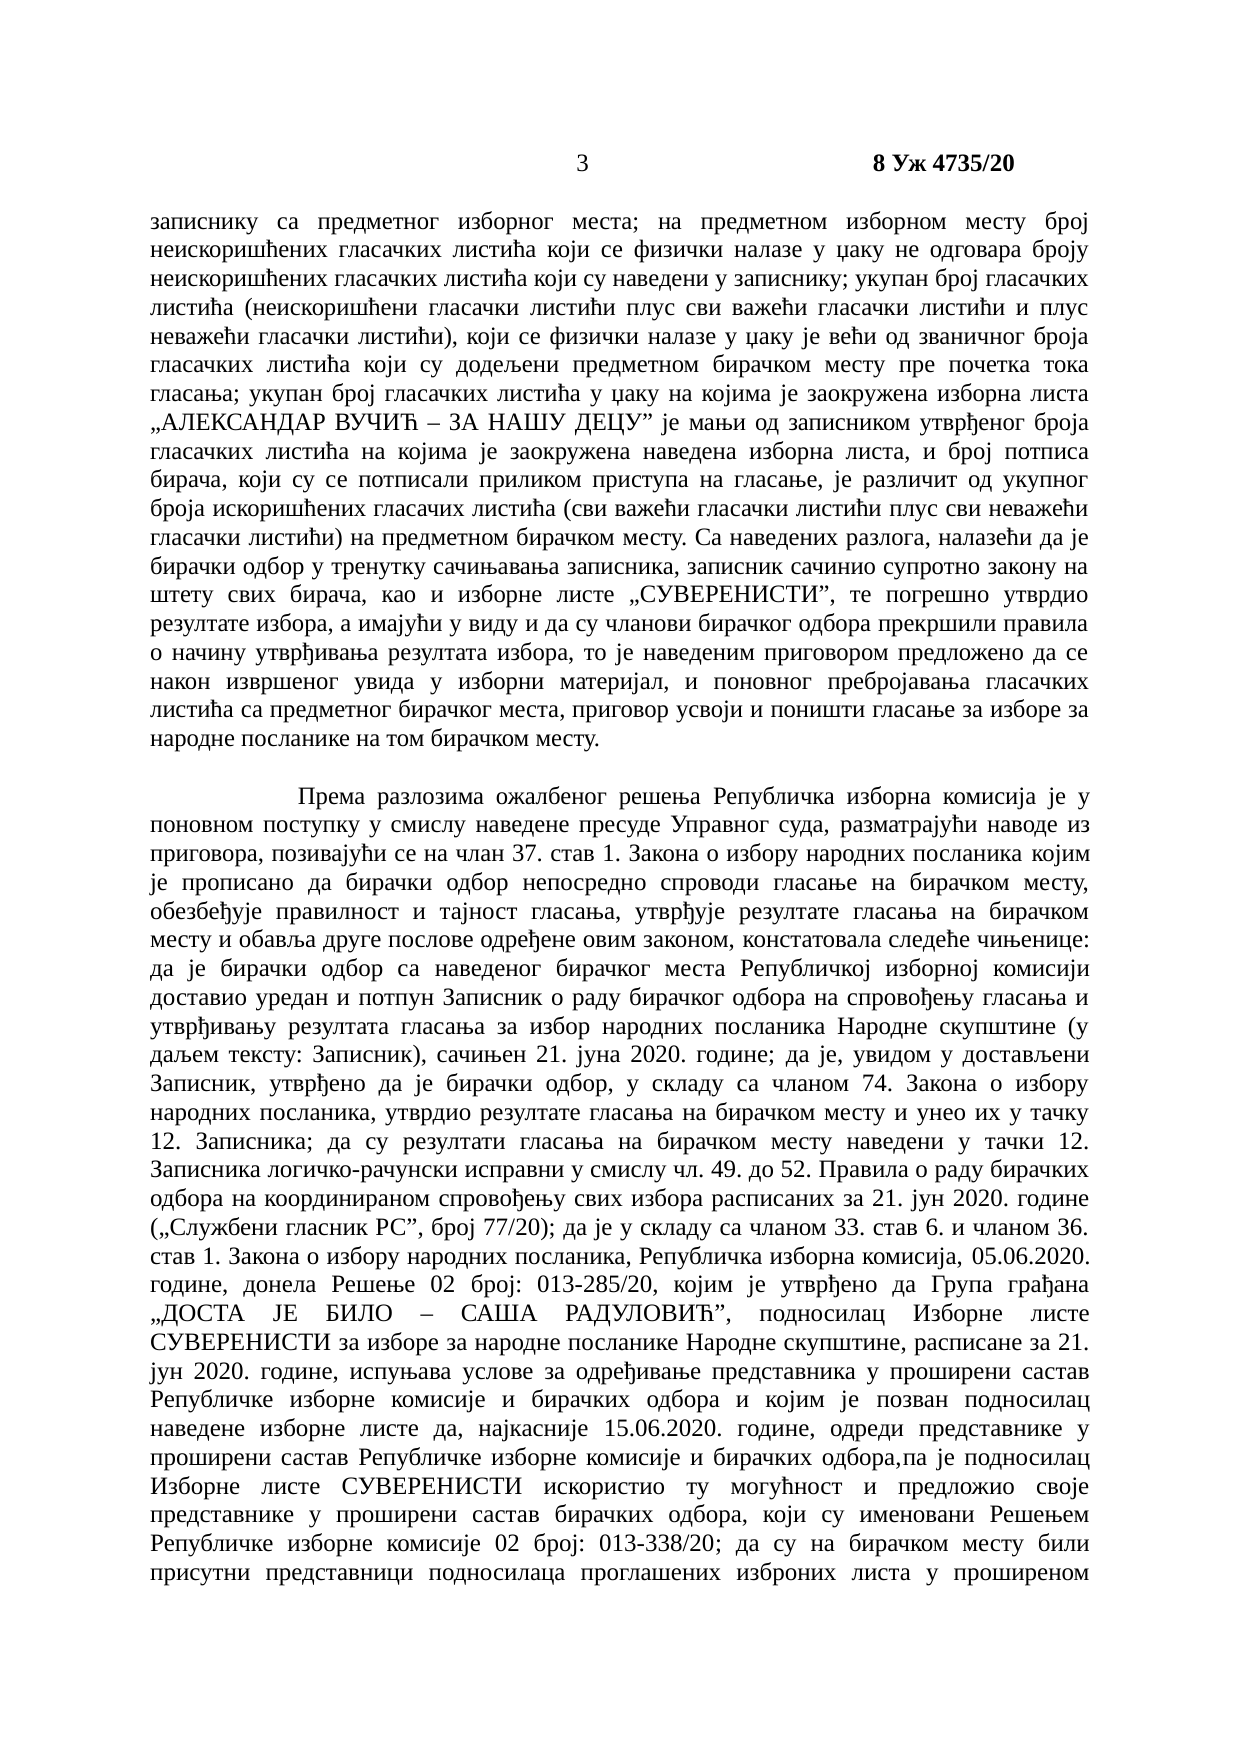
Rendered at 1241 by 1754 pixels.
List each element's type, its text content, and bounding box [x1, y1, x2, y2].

text записнику са предметног изборног места; на предметном изборном месту број неискоришћених гласачких листића који се физички налазе у џаку не одговара броју неискоришћених гласачких листића који су наведени у записнику; укупан број гласачких листића (неискоришћени гласачки листићи плус сви важећи гласачки листићи и плус неважећи гласачки листићи), који се физички налазе у џаку је већи од званичног броја гласачких листића који су додељени предметном бирачком месту пре почетка тока гласања; укупан број гласачких листића у џаку на којима је заокружена изборна листа „АЛЕКСАНДАР ВУЧИЋ – ЗА НАШУ ДЕЦУ” је мањи од записником утврђеног броја гласачких листића на којима је заокружена наведена изборна листа, и број потписа бирача, који су се потписали приликом приступа на гласање, је различит од укупног броја искоришћених гласачих листића (сви важећи гласачки листићи плус сви неважећи гласачки листићи) на предметном бирачком месту. Са наведених разлога, налазећи да је бирачки одбор у тренутку сачињавања записника, записник сачинио супротно закону на штету свих бирача, као и изборне листе „СУВЕРЕНИСТИ”, те погрешно утврдио резултате избора, а имајући у виду и да су чланови бирачког одбора прекршили правила о начину утврђивања резултата избора, то је наведеним приговором предложено да се након извршеног увида у изборни материјал, и поновног пребројавања гласачких листића са предметног бирачког места, приговор усвоји и поништи гласање за изборе за народне посланике на том бирачком месту. [150, 206, 1090, 752]
text Према разлозима ожалбеног решења Републичка изборна комисија је у поновном поступку у смислу наведене пресуде Управног суда, разматрајући наводе из приговора, позивајући се на члан 37. став 1. Закона о избору народних посланика којим је прописано да бирачки одбор непосредно спроводи гласање на бирачком месту, обезбеђује правилност и тајност гласања, утврђује резултате гласања на бирачком месту и обавља друге послове одређене овим законом, констатовала следеће чињенице: да је бирачки одбор са наведеног бирачког места Републичкој изборној комисији доставио уредан и потпун Записник о раду бирачког одбора на спровођењу гласања и утврђивању резултата гласања за избор народних посланика Народне скупштине (у даљем тексту: Записник), сачињен 21. јуна 2020. године; да је, увидом у достављени Записник, утврђено да је бирачки одбор, у складу са чланом 74. Закона о избору народних посланика, утврдио резултате гласања на бирачком месту и унео их у тачку 12. Записника; да су резултати гласања на бирачком месту наведени у тачки 12. Записника логичко-рачунски исправни у смислу чл. 49. до 52. Правила о раду бирачких одбора на координираном спровођењу свих избора расписаних за 21. јун 2020. године („Службени гласник РС”, број 77/20); да је у складу са чланом 33. став 6. и чланом 36. став 1. Закона о избору народних посланика, Републичка изборна комисија, 05.06.2020. године, донела Решење 02 број: 013-285/20, којим је утврђено да Група грађана „ДОСТА ЈЕ БИЛО – САША РАДУЛОВИЋ”, подносилац Изборне листе СУВЕРЕНИСТИ за изборе за народне посланике Народне скупштине, расписане за 21. јун 2020. године, испуњава услове за одређивање представника у проширени састав Републичке изборне комисије и бирачких одбора и којим је позван подносилац наведене изборне листе да, најкасније 15.06.2020. године, одреди представнике у проширени састав Републичке изборне комисије и бирачких одбора,па је подносилац Изборне листе СУВЕРЕНИСТИ искористио ту могућност и предложио своје представнике у проширени састав бирачких одбора, који су именовани Решењем Републичке изборне комисије 02 број: 013-338/20; да су на бирачком месту били присутни представници подносилаца проглашених изброних листа у проширеном [150, 781, 1090, 1586]
